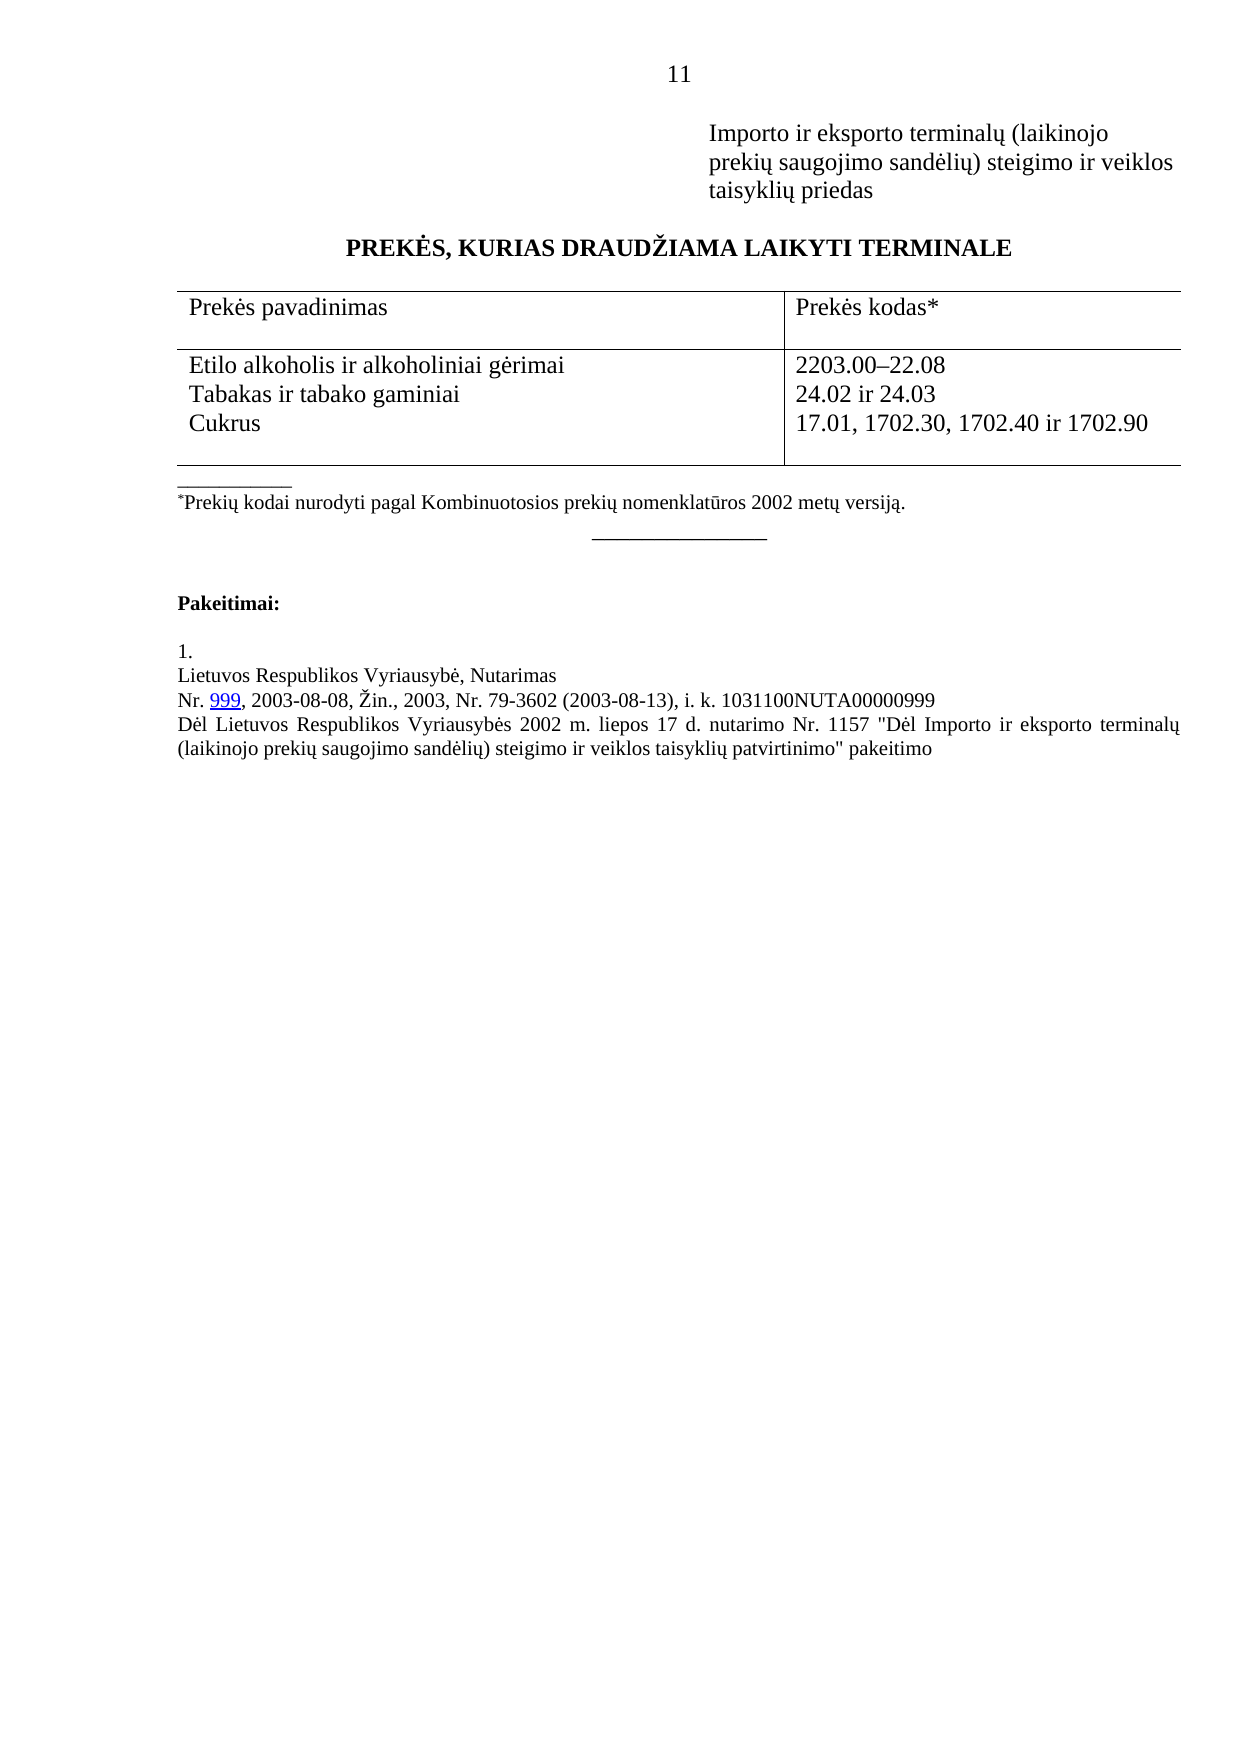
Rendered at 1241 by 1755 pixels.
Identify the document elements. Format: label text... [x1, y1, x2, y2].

table_cell 24.02 ir 24.03 [785, 379, 1181, 408]
table_cell [785, 436, 1181, 465]
text Importo ir eksporto terminalų (laikinojo [709, 118, 1181, 147]
table_cell [177, 436, 784, 465]
table_header Prekės pavadinimas [177, 292, 784, 320]
text Lietuvos Respublikos Vyriausybė, Nutarimas [177, 663, 1181, 687]
text prekių saugojimo sandėlių) steigimo ir veiklos [177, 147, 1181, 176]
table_cell Cukrus [177, 408, 784, 436]
table_cell Tabakas ir tabako gaminiai [177, 379, 784, 408]
text *Prekių kodai nurodyti pagal Kombinuotosios prekių nomenklatūros 2002 metų versiją. [177, 490, 1181, 514]
table_cell 17.01, 1702.30, 1702.40 ir 1702.90 [785, 408, 1181, 436]
table_cell 2203.00–22.08 [785, 350, 1181, 379]
table_cell Etilo alkoholis ir alkoholiniai gėrimai [177, 350, 784, 379]
text ______________ [177, 514, 1181, 543]
text Nr. 999, 2003-08-08, Žin., 2003, Nr. 79-3602 (2003-08-13), i. k. 1031100NUTA00000999 [177, 687, 1181, 712]
text taisyklių priedas [177, 176, 1181, 204]
text 1. [177, 639, 1181, 663]
table_cell [177, 320, 784, 349]
table_cell [785, 320, 1181, 349]
text Pakeitimai: [177, 591, 1181, 615]
text PREKĖS, KURIAS DRAUDŽIAMA LAIKYTI TERMINALE [177, 233, 1181, 262]
text ___________ [177, 466, 1181, 490]
text Dėl Lietuvos Respublikos Vyriausybės 2002 m. liepos 17 d. nutarimo Nr. 1157 "Dėl Importo ir eksporto terminalų (laikinojo prekių saugojimo sandėlių) steigimo ir veiklos taisyklių patvirtinimo" pakeitimo [177, 712, 1181, 760]
table_header Prekės kodas* [785, 292, 1181, 320]
